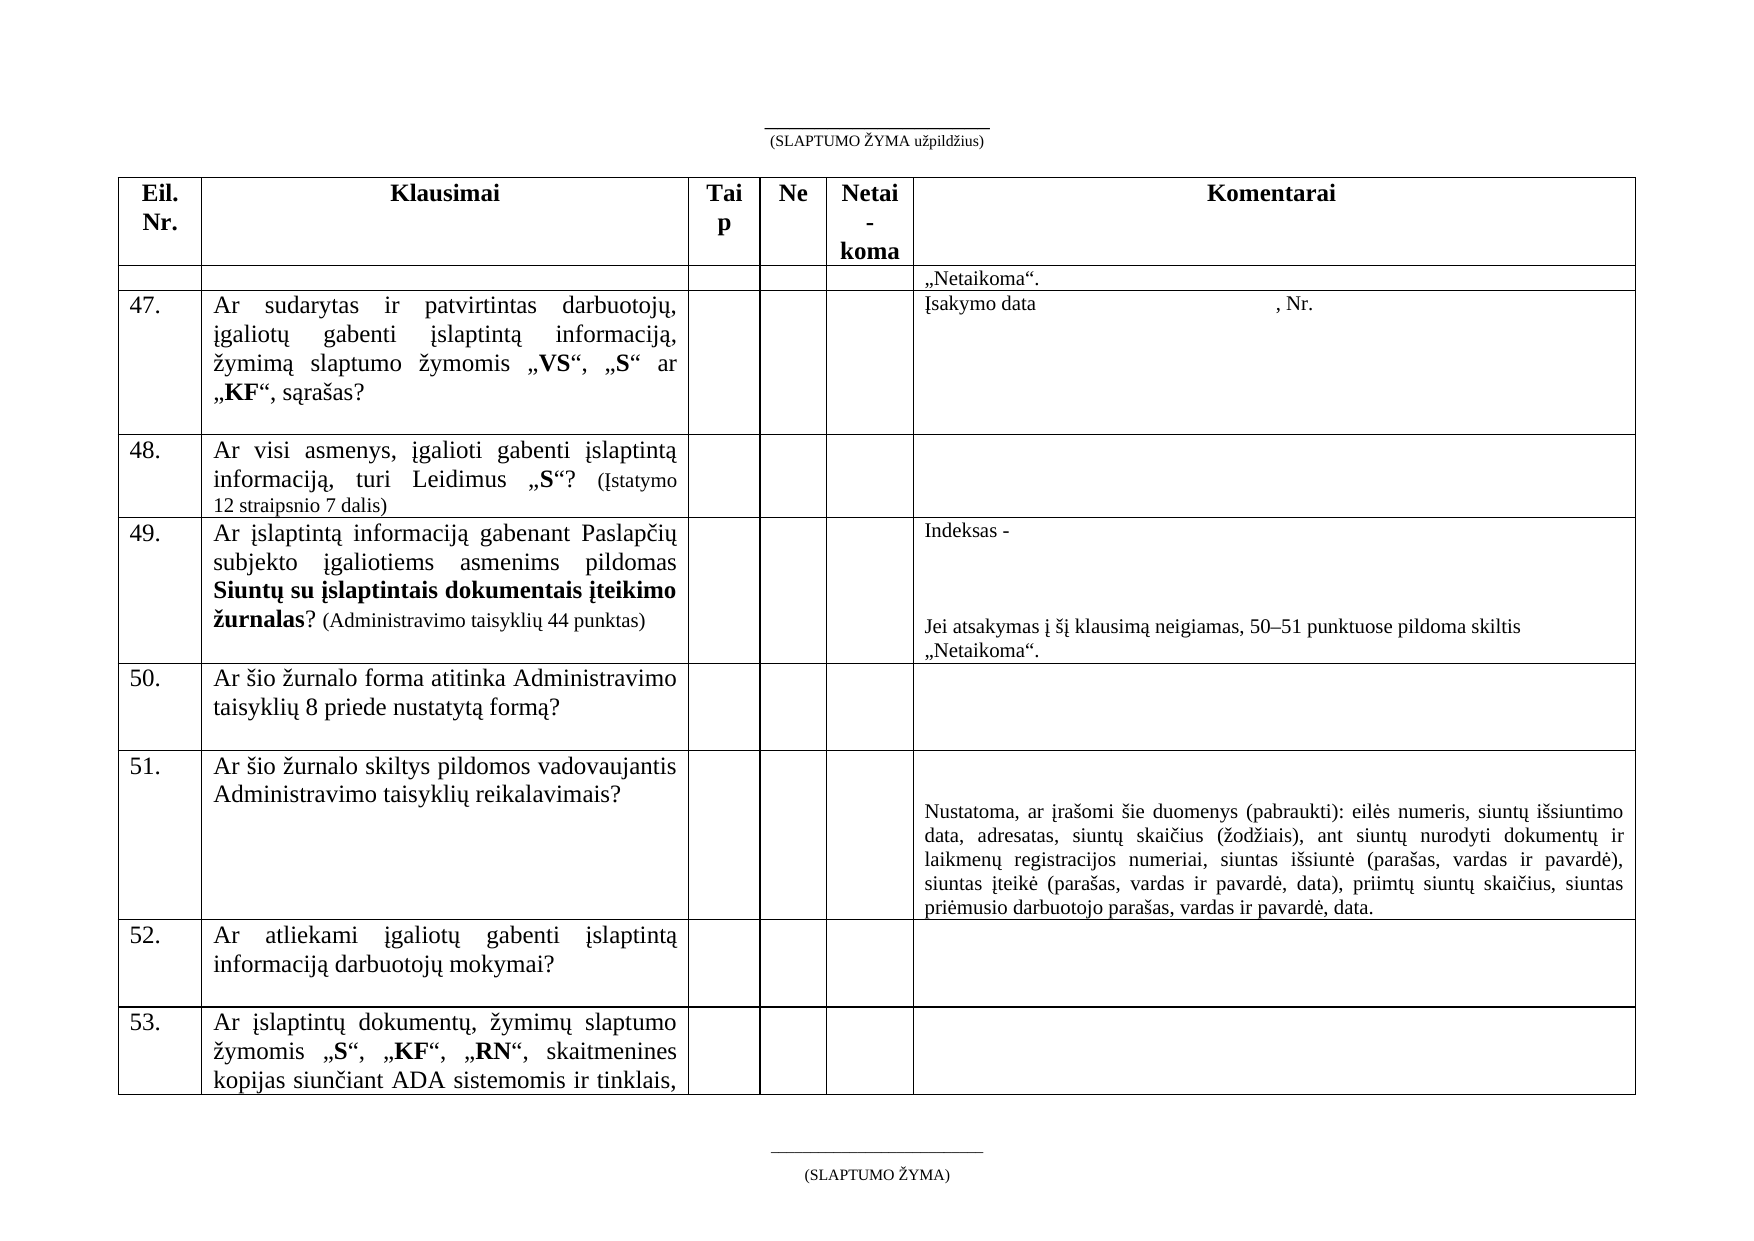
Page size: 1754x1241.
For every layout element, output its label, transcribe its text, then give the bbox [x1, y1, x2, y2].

table_cell [689, 920, 759, 1006]
table_cell [827, 518, 913, 662]
table_cell [689, 1008, 759, 1094]
table_cell [761, 435, 826, 517]
table_cell Ar sudarytas ir patvirtintas darbuotojų, įgaliotų gabenti įslaptintą informaciją, žymimą slaptumo žymomis „VS“, „S“ ar „KF“, sąrašas? [202, 291, 688, 434]
table_cell Ar šio žurnalo forma atitinka Administravimo taisyklių 8 priede nustatytą formą? [202, 664, 688, 750]
table_cell [689, 291, 759, 434]
table_cell Įsakymo data , Nr. [914, 291, 1635, 434]
table_cell [827, 751, 913, 919]
table_cell 52. [119, 920, 201, 1006]
table_cell „Netaikoma“. [914, 266, 1635, 289]
table_header Taip [689, 178, 759, 264]
table_cell [761, 266, 826, 289]
table_cell 47. [119, 291, 201, 434]
table_cell [914, 664, 1635, 750]
table_header Netai-koma [827, 178, 913, 264]
table_header Komentarai [914, 178, 1635, 264]
table_cell [689, 518, 759, 662]
table_cell [119, 266, 201, 289]
table_cell [761, 291, 826, 434]
table_cell Ar atliekami įgaliotų gabenti įslaptintą informaciją darbuotojų mokymai? [202, 920, 688, 1006]
table_cell Indeksas - Jei atsakymas į šį klausimą neigiamas, 50–51 punktuose pildoma skiltis „Netaikoma“. [914, 518, 1635, 662]
table_header Klausimai [202, 178, 688, 264]
table_cell 50. [119, 664, 201, 750]
table_cell [761, 664, 826, 750]
table_cell 48. [119, 435, 201, 517]
table_cell Ar visi asmenys, įgalioti gabenti įslaptintą informaciją, turi Leidimus „S“? (Įstatymo 12 straipsnio 7 dalis) [202, 435, 688, 517]
table_cell [827, 266, 913, 289]
table_cell [827, 435, 913, 517]
table_cell [827, 664, 913, 750]
table_cell Ar įslaptintą informaciją gabenant Paslapčių subjekto įgaliotiems asmenims pildomas Siuntų su įslaptintais dokumentais įteikimo žurnalas? (Administravimo taisyklių 44 punktas) [202, 518, 688, 662]
table_cell [761, 751, 826, 919]
table_cell Nustatoma, ar įrašomi šie duomenys (pabraukti): eilės numeris, siuntų išsiuntimo data, adresatas, siuntų skaičius (žodžiais), ant siuntų nurodyti dokumentų ir laikmenų registracijos numeriai, siuntas išsiuntė (parašas, vardas ir pavardė), siuntas įteikė (parašas, vardas ir pavardė, data), priimtų siuntų skaičius, siuntas priėmusio darbuotojo parašas, vardas ir pavardė, data. [914, 751, 1635, 919]
table_cell 53. [119, 1008, 201, 1094]
table_header Ne [761, 178, 826, 264]
table_cell [761, 518, 826, 662]
table_cell [689, 266, 759, 289]
table_cell [202, 266, 688, 289]
table_cell Ar įslaptintų dokumentų, žymimų slaptumo žymomis „S“, „KF“, „RN“, skaitmenines kopijas siunčiant ADA sistemomis ir tinklais, [202, 1008, 688, 1094]
table_cell 49. [119, 518, 201, 662]
table_header Eil. Nr. [119, 178, 201, 264]
table_cell [827, 1008, 913, 1094]
table_cell [689, 435, 759, 517]
table_cell [914, 920, 1635, 1006]
table_cell [914, 435, 1635, 517]
table_cell [827, 291, 913, 434]
table_cell Ar šio žurnalo skiltys pildomos vadovaujantis Administravimo taisyklių reikalavimais? [202, 751, 688, 919]
table_cell [827, 920, 913, 1006]
table_cell [689, 751, 759, 919]
table_cell [689, 664, 759, 750]
table_cell [761, 920, 826, 1006]
table_cell 51. [119, 751, 201, 919]
table_cell [761, 1008, 826, 1094]
table_cell [914, 1008, 1635, 1094]
